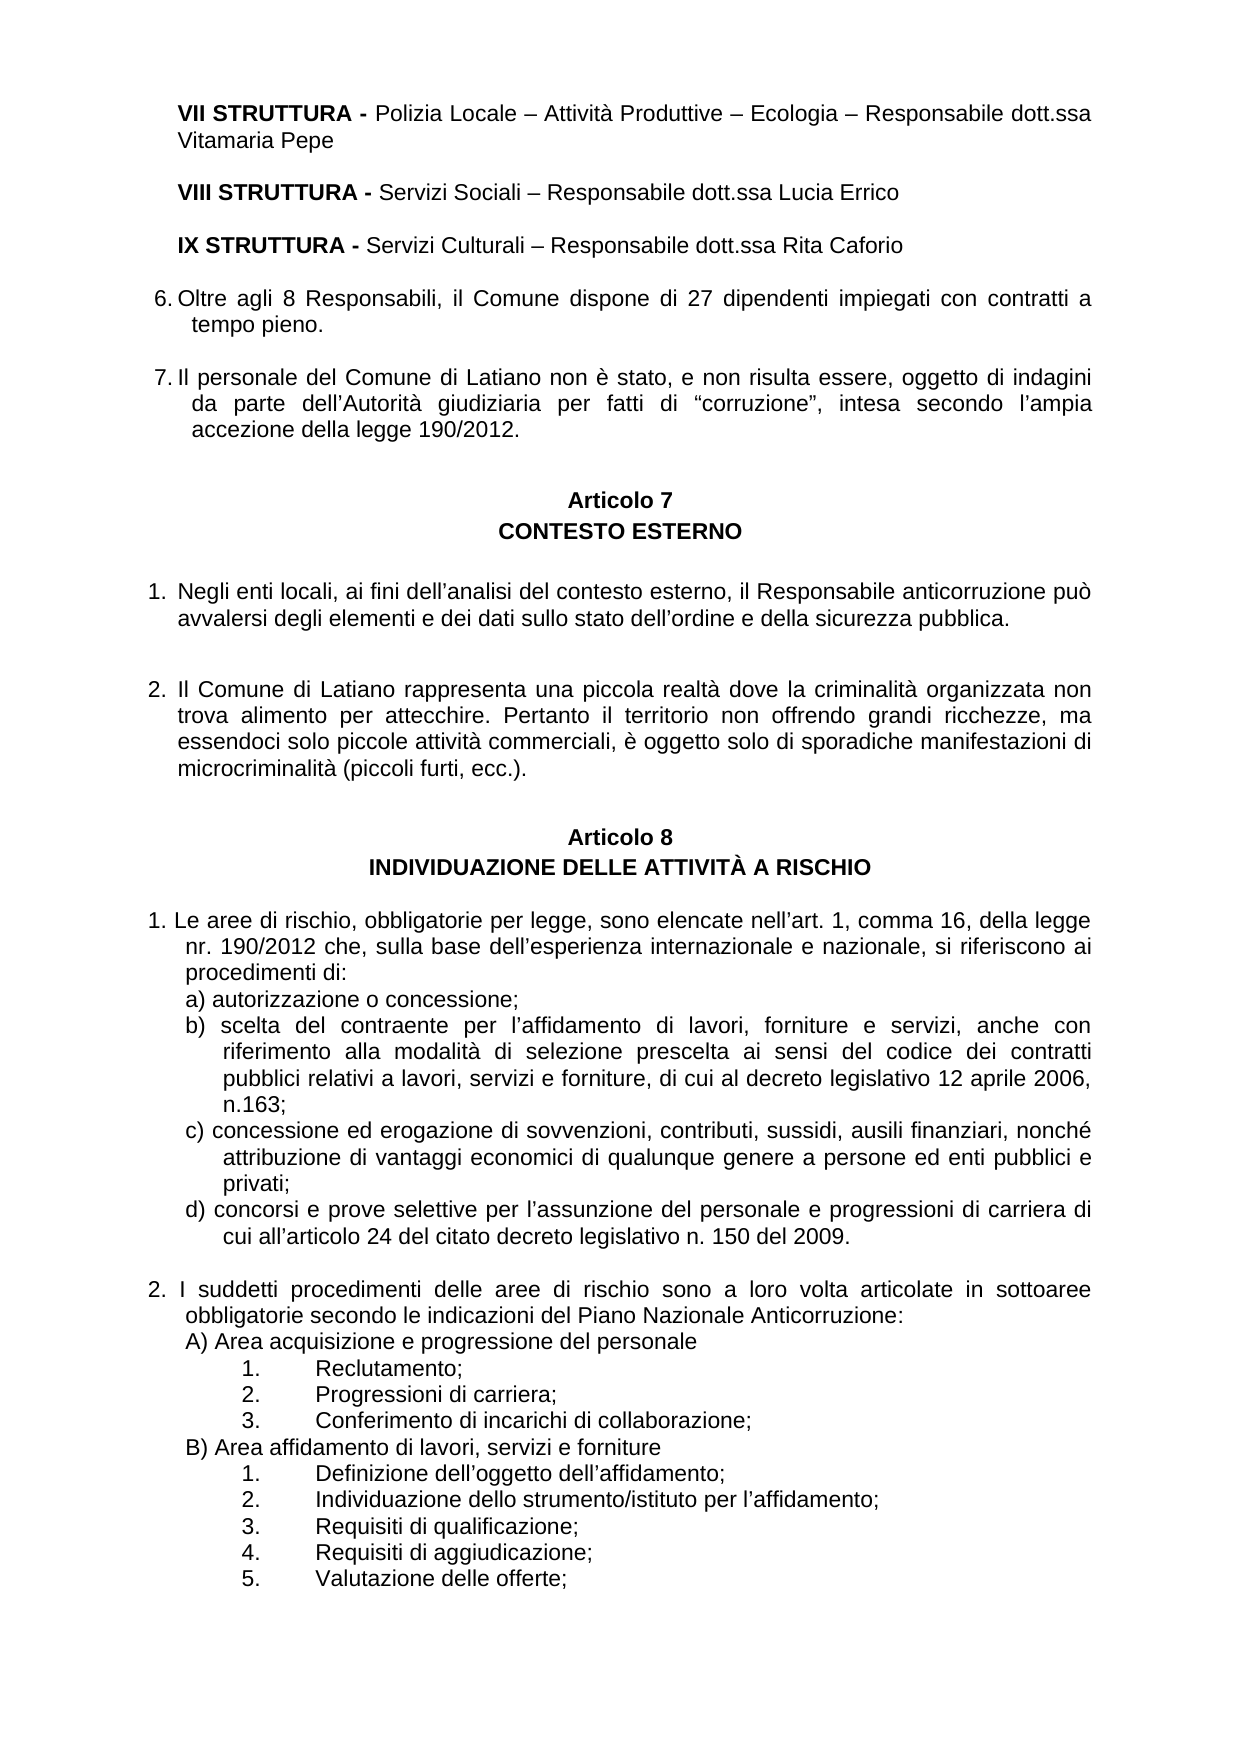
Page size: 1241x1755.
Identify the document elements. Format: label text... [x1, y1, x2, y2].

list Conferimento di incarichi di collaborazione; [241, 1407, 1093, 1434]
list Requisiti di qualificazione; [241, 1513, 1093, 1539]
text INDIVIDUAZIONE DELLE ATTIVITÀ A RISCHIO [148, 854, 1093, 880]
list Progressioni di carriera; [241, 1381, 1093, 1407]
text d) concorsi e prove selettive per l’assunzione del personale e progressioni di carriera di cui all’articolo 24 del citato decreto legislativo n. 150 del 2009. [185, 1196, 1093, 1249]
list Definizione dell’oggetto dell’affidamento; [241, 1460, 1093, 1486]
text Articolo 7 [148, 487, 1093, 514]
list Il personale del Comune di Latiano non è stato, e non risulta essere, oggetto di indagini da parte dell’Autorità giudiziaria per fatti di “corruzione”, intesa secondo l’ampia accezione della legge 190/2012. [154, 364, 1093, 443]
text VII STRUTTURA - Polizia Locale – Attività Produttive – Ecologia – Responsabile dott.ssa Vitamaria Pepe [177, 100, 1093, 153]
text A) Area acquisizione e progressione del personale [148, 1328, 1093, 1354]
text 2. I suddetti procedimenti delle aree di rischio sono a loro volta articolate in sottoaree obbligatorie secondo le indicazioni del Piano Nazionale Anticorruzione: [148, 1276, 1093, 1328]
text IX STRUTTURA - Servizi Culturali – Responsabile dott.ssa Rita Caforio [177, 232, 1093, 258]
list Oltre agli 8 Responsabili, il Comune dispone di 27 dipendenti impiegati con contratti a tempo pieno. [154, 285, 1093, 337]
text CONTESTO ESTERNO [148, 518, 1093, 544]
list Negli enti locali, ai fini dell’analisi del contesto esterno, il Responsabile anticorruzione può avvalersi degli elementi e dei dati sullo stato dell’ordine e della sicurezza pubblica. [148, 578, 1093, 631]
list Valutazione delle offerte; [241, 1565, 1093, 1592]
text VIII STRUTTURA - Servizi Sociali – Responsabile dott.ssa Lucia Errico [177, 179, 1093, 206]
text 1. Le aree di rischio, obbligatorie per legge, sono elencate nell’art. 1, comma 16, della legge nr. 190/2012 che, sulla base dell’esperienza internazionale e nazionale, si riferiscono ai procedimenti di: [148, 907, 1093, 986]
text c) concessione ed erogazione di sovvenzioni, contributi, sussidi, ausili finanziari, nonché attribuzione di vantaggi economici di qualunque genere a persone ed enti pubblici e privati; [185, 1117, 1093, 1196]
text B) Area affidamento di lavori, servizi e forniture [148, 1434, 1093, 1460]
list Reclutamento; [241, 1354, 1093, 1381]
list Il Comune di Latiano rappresenta una piccola realtà dove la criminalità organizzata non trova alimento per attecchire. Pertanto il territorio non offrendo grandi ricchezze, ma essendoci solo piccole attività commerciali, è oggetto solo di sporadiche manifestazioni di microcriminalità (piccoli furti, ecc.). [148, 676, 1093, 781]
text b) scelta del contraente per l’affidamento di lavori, forniture e servizi, anche con riferimento alla modalità di selezione prescelta ai sensi del codice dei contratti pubblici relativi a lavori, servizi e forniture, di cui al decreto legislativo 12 aprile 2006, n.163; [185, 1012, 1093, 1117]
text a) autorizzazione o concessione; [185, 986, 1093, 1012]
list Requisiti di aggiudicazione; [241, 1539, 1093, 1565]
text Articolo 8 [148, 824, 1093, 850]
list Individuazione dello strumento/istituto per l’affidamento; [241, 1486, 1093, 1513]
